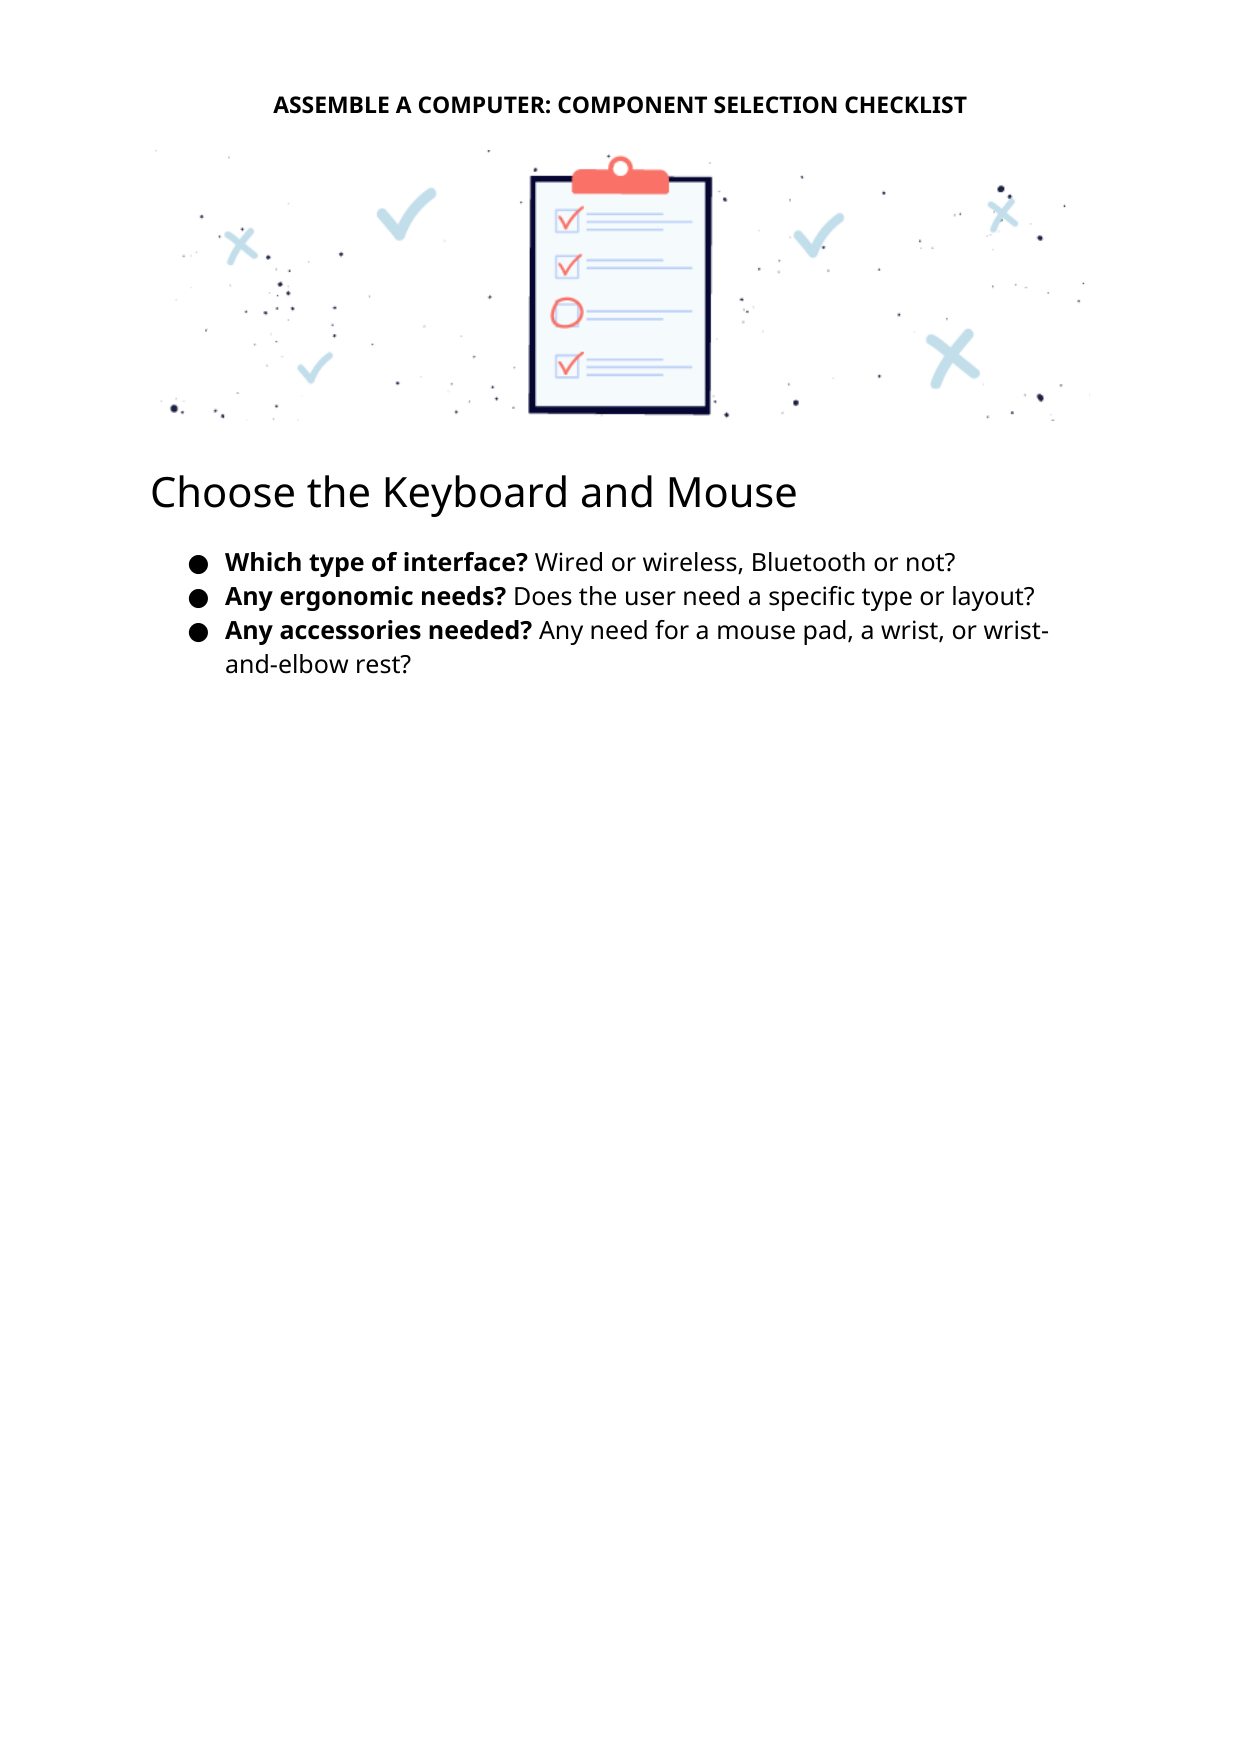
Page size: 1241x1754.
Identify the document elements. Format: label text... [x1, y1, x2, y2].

picture [150, 150, 1091, 421]
list Any accessories needed? Any need for a mouse pad, a wrist, or wrist-and-elbow rest? [187, 612, 1090, 681]
subtitle Choose the Keyboard and Mouse [150, 462, 1090, 519]
list Which type of interface? Wired or wireless, Bluetooth or not? [187, 544, 1090, 578]
list Any ergonomic needs? Does the user need a specific type or layout? [187, 578, 1090, 612]
